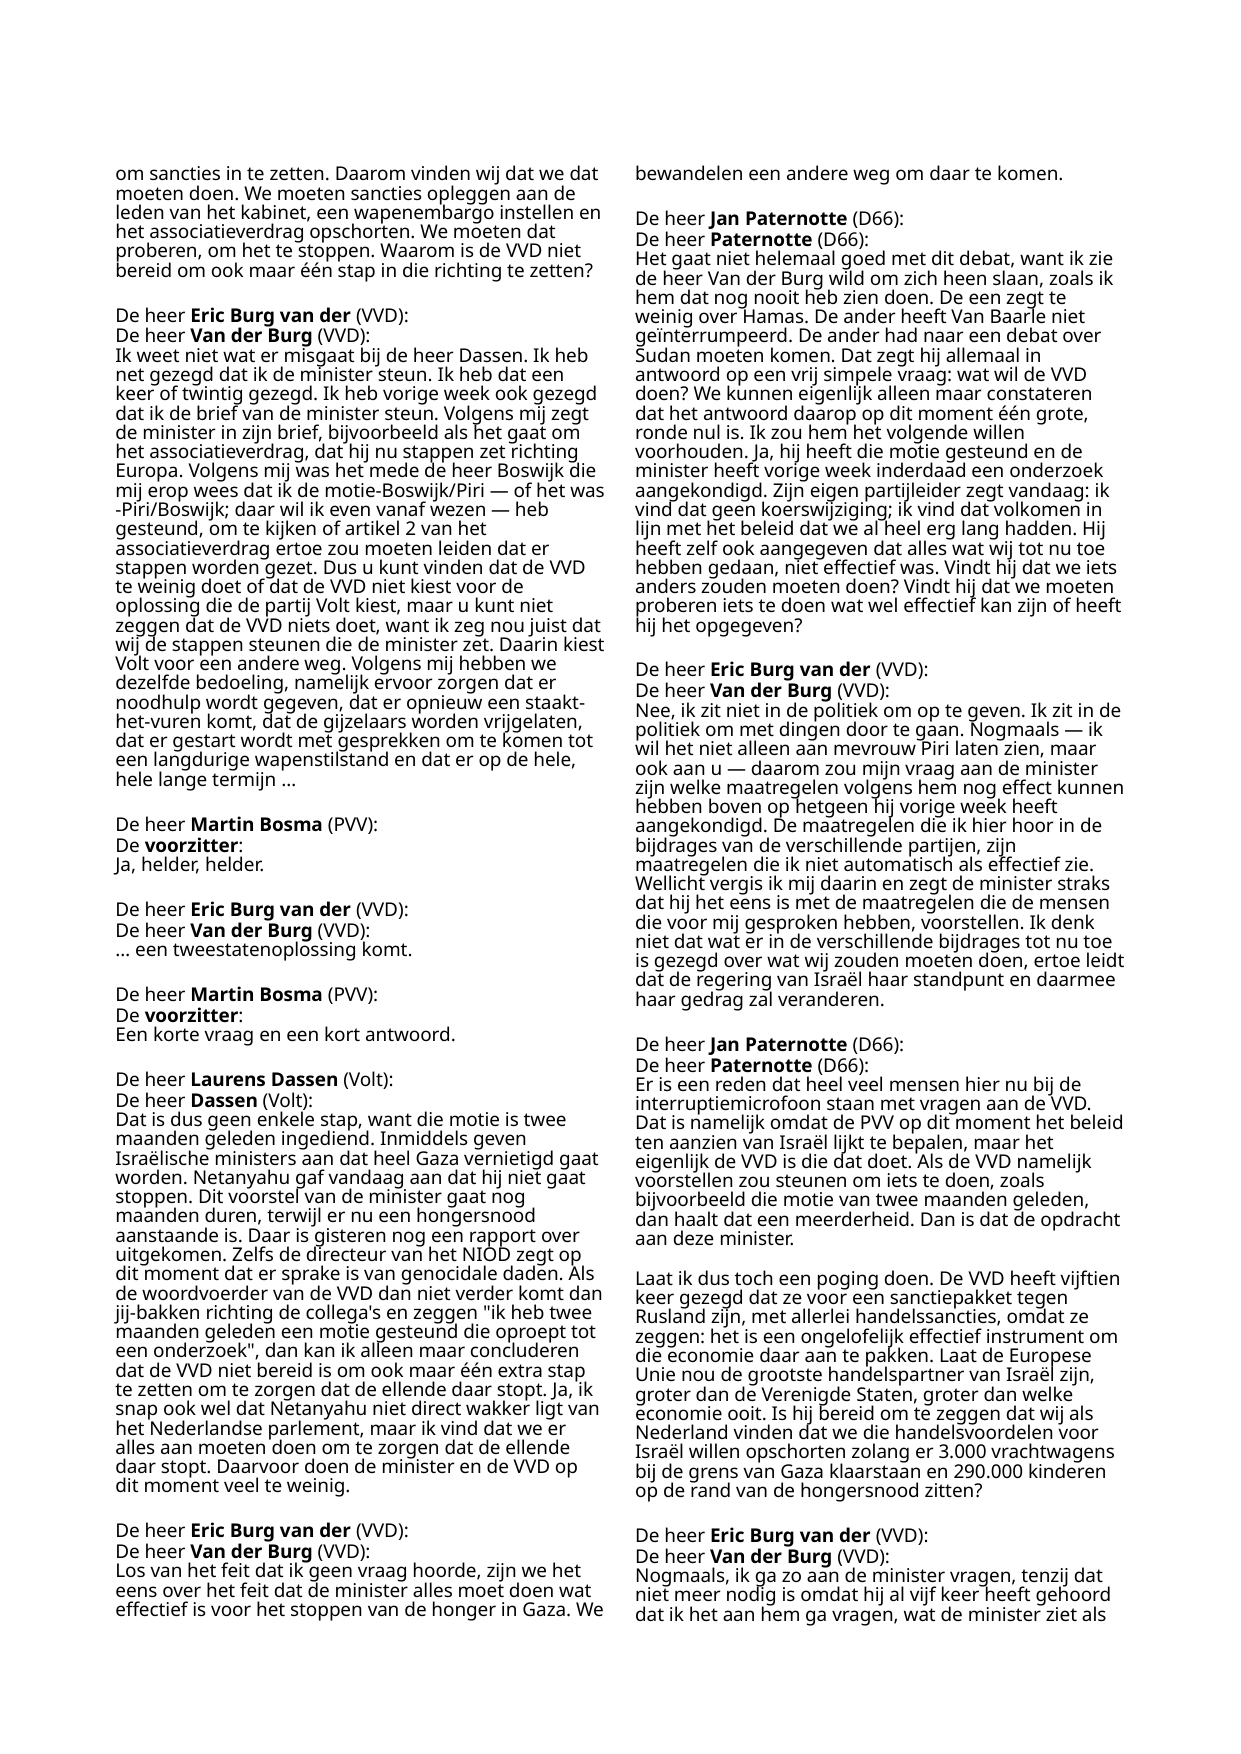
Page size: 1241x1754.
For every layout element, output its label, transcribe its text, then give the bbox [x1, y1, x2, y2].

text om sancties in te zetten. Daarom vinden wij dat we dat moeten doen. We moeten sancties opleggen aan de leden van het kabinet, een wapenembargo instellen en het associatieverdrag opschorten. We moeten dat proberen, om het te stoppen. Waarom is de VVD niet bereid om ook maar één stap in die richting te zetten? [115, 165, 605, 281]
text Los van het feit dat ik geen vraag hoorde, zijn we het eens over het feit dat de minister alles moet doen wat effectief is voor het stoppen van de honger in Gaza. We [115, 1562, 605, 1620]
text De heer Jan Paternotte (D66): [635, 1031, 1125, 1057]
text bewandelen een andere weg om daar te komen. [635, 165, 1125, 184]
text De voorzitter: [115, 837, 605, 856]
text De heer Van der Burg (VVD): [115, 922, 605, 941]
text … een tweestatenoplossing komt. [115, 941, 605, 960]
text Dat is dus geen enkele stap, want die motie is twee maanden geleden ingediend. Inmiddels geven Israëlische ministers aan dat heel Gaza vernietigd gaat worden. Netanyahu gaf vandaag aan dat hij niet gaat stoppen. Dit voorstel van de minister gaat nog maanden duren, terwijl er nu een hongersnood aanstaande is. Daar is gisteren nog een rapport over uitgekomen. Zelfs de directeur van het NIOD zegt op dit moment dat er sprake is van genocidale daden. Als de woordvoerder van de VVD dan niet verder komt dan jij-bakken richting de collega's en zeggen "ik heb twee maanden geleden een motie gesteund die oproept tot een onderzoek", dan kan ik alleen maar concluderen dat de VVD niet bereid is om ook maar één extra stap te zetten om te zorgen dat de ellende daar stopt. Ja, ik snap ook wel dat Netanyahu niet direct wakker ligt van het Nederlandse parlement, maar ik vind dat we er alles aan moeten doen om te zorgen dat de ellende daar stopt. Daarvoor doen de minister en de VVD op dit moment veel te weinig. [115, 1111, 605, 1497]
text De voorzitter: [115, 1007, 605, 1026]
text De heer Van der Burg (VVD): [635, 682, 1125, 702]
text De heer Eric Burg van der (VVD): [635, 1522, 1125, 1548]
text De heer Laurens Dassen (Volt): [115, 1066, 605, 1092]
text Ik weet niet wat er misgaat bij de heer Dassen. Ik heb net gezegd dat ik de minister steun. Ik heb dat een keer of twintig gezegd. Ik heb vorige week ook gezegd dat ik de brief van de minister steun. Volgens mij zegt de minister in zijn brief, bijvoorbeeld als het gaat om het associatieverdrag, dat hij nu stappen zet richting Europa. Volgens mij was het mede de heer Boswijk die mij erop wees dat ik de motie-Boswijk/Piri — of het was -Piri/Boswijk; daar wil ik even vanaf wezen — heb gesteund, om te kijken of artikel 2 van het associatieverdrag ertoe zou moeten leiden dat er stappen worden gezet. Dus u kunt vinden dat de VVD te weinig doet of dat de VVD niet kiest voor de oplossing die de partij Volt kiest, maar u kunt niet zeggen dat de VVD niets doet, want ik zeg nou juist dat wij de stappen steunen die de minister zet. Daarin kiest Volt voor een andere weg. Volgens mij hebben we dezelfde bedoeling, namelijk ervoor zorgen dat er noodhulp wordt gegeven, dat er opnieuw een staakt-het-vuren komt, dat de gijzelaars worden vrijgelaten, dat er gestart wordt met gesprekken om te komen tot een langdurige wapenstilstand en dat er op de hele, hele lange termijn … [115, 347, 605, 790]
text Nogmaals, ik ga zo aan de minister vragen, tenzij dat niet meer nodig is omdat hij al vijf keer heeft gehoord dat ik het aan hem ga vragen, wat de minister ziet als [635, 1567, 1125, 1625]
text Er is een reden dat heel veel mensen hier nu bij de interruptiemicrofoon staan met vragen aan de VVD. Dat is namelijk omdat de PVV op dit moment het beleid ten aanzien van Israël lijkt te bepalen, maar het eigenlijk de VVD is die dat doet. Als de VVD namelijk voorstellen zou steunen om iets te doen, zoals bijvoorbeeld die motie van twee maanden geleden, dan haalt dat een meerderheid. Dan is dat de opdracht aan deze minister. [635, 1076, 1125, 1249]
text De heer Eric Burg van der (VVD): [115, 896, 605, 922]
text Ja, helder, helder. [115, 856, 605, 875]
text Een korte vraag en een kort antwoord. [115, 1026, 605, 1045]
text De heer Van der Burg (VVD): [115, 327, 605, 347]
text De heer Eric Burg van der (VVD): [115, 1517, 605, 1543]
text De heer Van der Burg (VVD): [115, 1543, 605, 1562]
text Laat ik dus toch een poging doen. De VVD heeft vijftien keer gezegd dat ze voor een sanctiepakket tegen Rusland zijn, met allerlei handelssancties, omdat ze zeggen: het is een ongelofelijk effectief instrument om die economie daar aan te pakken. Laat de Europese Unie nou de grootste handelspartner van Israël zijn, groter dan de Verenigde Staten, groter dan welke economie ooit. Is hij bereid om te zeggen dat wij als Nederland vinden dat we die handelsvoordelen voor Israël willen opschorten zolang er 3.000 vrachtwagens bij de grens van Gaza klaarstaan en 290.000 kinderen op de rand van de hongersnood zitten? [635, 1270, 1125, 1501]
text De heer Paternotte (D66): [635, 231, 1125, 250]
text Het gaat niet helemaal goed met dit debat, want ik zie de heer Van der Burg wild om zich heen slaan, zoals ik hem dat nog nooit heb zien doen. De een zegt te weinig over Hamas. De ander heeft Van Baarle niet geïnterrumpeerd. De ander had naar een debat over Sudan moeten komen. Dat zegt hij allemaal in antwoord op een vrij simpele vraag: wat wil de VVD doen? We kunnen eigenlijk alleen maar constateren dat het antwoord daarop op dit moment één grote, ronde nul is. Ik zou hem het volgende willen voorhouden. Ja, hij heeft die motie gesteund en de minister heeft vorige week inderdaad een onderzoek aangekondigd. Zijn eigen partijleider zegt vandaag: ik vind dat geen koerswijziging; ik vind dat volkomen in lijn met het beleid dat we al heel erg lang hadden. Hij heeft zelf ook aangegeven dat alles wat wij tot nu toe hebben gedaan, niet effectief was. Vindt hij dat we iets anders zouden moeten doen? Vindt hij dat we moeten proberen iets te doen wat wel effectief kan zijn of heeft hij het opgegeven? [635, 250, 1125, 636]
text De heer Van der Burg (VVD): [635, 1548, 1125, 1567]
text Nee, ik zit niet in de politiek om op te geven. Ik zit in de politiek om met dingen door te gaan. Nogmaals — ik wil het niet alleen aan mevrouw Piri laten zien, maar ook aan u — daarom zou mijn vraag aan de minister zijn welke maatregelen volgens hem nog effect kunnen hebben boven op hetgeen hij vorige week heeft aangekondigd. De maatregelen die ik hier hoor in de bijdrages van de verschillende partijen, zijn maatregelen die ik niet automatisch als effectief zie. Wellicht vergis ik mij daarin en zegt de minister straks dat hij het eens is met de maatregelen die de mensen die voor mij gesproken hebben, voorstellen. Ik denk niet dat wat er in de verschillende bijdrages tot nu toe is gezegd over wat wij zouden moeten doen, ertoe leidt dat de regering van Israël haar standpunt en daarmee haar gedrag zal veranderen. [635, 702, 1125, 1010]
text De heer Eric Burg van der (VVD): [115, 302, 605, 327]
text De heer Eric Burg van der (VVD): [635, 657, 1125, 682]
text De heer Dassen (Volt): [115, 1092, 605, 1111]
text De heer Paternotte (D66): [635, 1057, 1125, 1076]
text De heer Martin Bosma (PVV): [115, 981, 605, 1007]
text De heer Jan Paternotte (D66): [635, 205, 1125, 231]
text De heer Martin Bosma (PVV): [115, 811, 605, 837]
